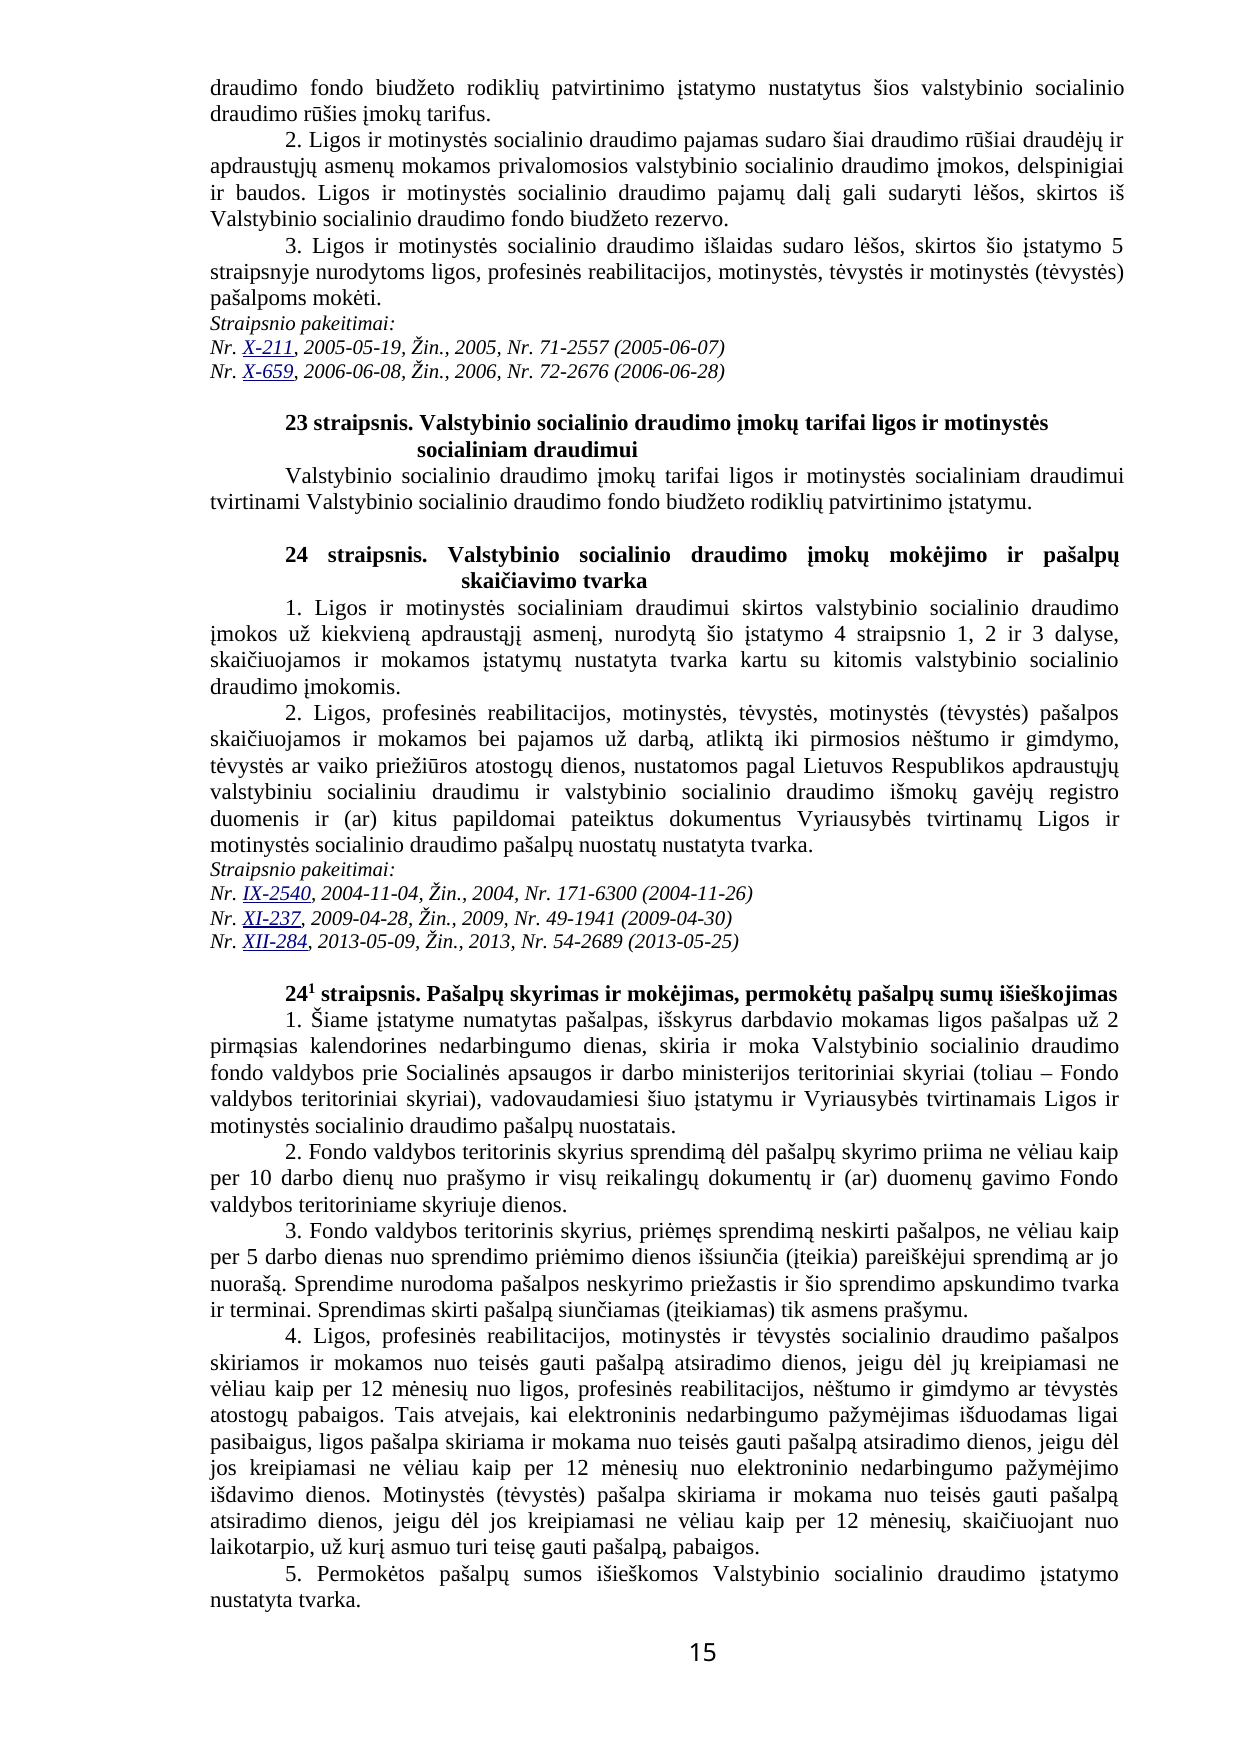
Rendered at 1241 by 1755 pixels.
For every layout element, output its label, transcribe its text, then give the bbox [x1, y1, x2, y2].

text 5. Permokėtos pašalpų sumos išieškomos Valstybinio socialinio draudimo įstatymo nustatyta tvarka. [210, 1560, 1120, 1612]
text 1. Šiame įstatyme numatytas pašalpas, išskyrus darbdavio mokamas ligos pašalpas už 2 pirmąsias kalendorines nedarbingumo dienas, skiria ir moka Valstybinio socialinio draudimo fondo valdybos prie Socialinės apsaugos ir darbo ministerijos teritoriniai skyriai (toliau – Fondo valdybos teritoriniai skyriai), vadovaudamiesi šiuo įstatymu ir Vyriausybės tvirtinamais Ligos ir motinystės socialinio draudimo pašalpų nuostatais. [210, 1006, 1120, 1138]
text draudimo fondo biudžeto rodiklių patvirtinimo įstatymo nustatytus šios valstybinio socialinio draudimo rūšies įmokų tarifus. [210, 73, 1126, 126]
text 2. Ligos, profesinės reabilitacijos, motinystės, tėvystės, motinystės (tėvystės) pašalpos skaičiuojamos ir mokamos bei pajamos už darbą, atliktą iki pirmosios nėštumo ir gimdymo, tėvystės ar vaiko priežiūros atostogų dienos, nustatomos pagal Lietuvos Respublikos apdraustųjų valstybiniu socialiniu draudimu ir valstybinio socialinio draudimo išmokų gavėjų registro duomenis ir (ar) kitus papildomai pateiktus dokumentus Vyriausybės tvirtinamų Ligos ir motinystės socialinio draudimo pašalpų nuostatų nustatyta tvarka. [210, 699, 1120, 857]
text 1. Ligos ir motinystės socialiniam draudimui skirtos valstybinio socialinio draudimo įmokos už kiekvieną apdraustąjį asmenį, nurodytą šio įstatymo 4 straipsnio 1, 2 ir 3 dalyse, skaičiuojamos ir mokamos įstatymų nustatyta tvarka kartu su kitomis valstybinio socialinio draudimo įmokomis. [210, 594, 1120, 699]
text Nr. IX-2540, 2004-11-04, Žin., 2004, Nr. 171-6300 (2004-11-26) [210, 881, 1126, 905]
text socialiniam draudimui [417, 436, 1126, 462]
text Straipsnio pakeitimai: [210, 857, 1126, 881]
text 4. Ligos, profesinės reabilitacijos, motinystės ir tėvystės socialinio draudimo pašalpos skiriamos ir mokamos nuo teisės gauti pašalpą atsiradimo dienos, jeigu dėl jų kreipiamasi ne vėliau kaip per 12 mėnesių nuo ligos, profesinės reabilitacijos, nėštumo ir gimdymo ar tėvystės atostogų pabaigos. Tais atvejais, kai elektroninis nedarbingumo pažymėjimas išduodamas ligai pasibaigus, ligos pašalpa skiriama ir mokama nuo teisės gauti pašalpą atsiradimo dienos, jeigu dėl jos kreipiamasi ne vėliau kaip per 12 mėnesių nuo elektroninio nedarbingumo pažymėjimo išdavimo dienos. Motinystės (tėvystės) pašalpa skiriama ir mokama nuo teisės gauti pašalpą atsiradimo dienos, jeigu dėl jos kreipiamasi ne vėliau kaip per 12 mėnesių, skaičiuojant nuo laikotarpio, už kurį asmuo turi teisę gauti pašalpą, pabaigos. [210, 1322, 1120, 1560]
text 2. Ligos ir motinystės socialinio draudimo pajamas sudaro šiai draudimo rūšiai draudėjų ir apdraustųjų asmenų mokamos privalomosios valstybinio socialinio draudimo įmokos, delspinigiai ir baudos. Ligos ir motinystės socialinio draudimo pajamų dalį gali sudaryti lėšos, skirtos iš Valstybinio socialinio draudimo fondo biudžeto rezervo. [210, 126, 1126, 232]
text Nr. X-211, 2005-05-19, Žin., 2005, Nr. 71-2557 (2005-06-07) [210, 335, 1126, 359]
text Straipsnio pakeitimai: [210, 311, 1126, 335]
text Nr. XII-284, 2013-05-09, Žin., 2013, Nr. 54-2689 (2013-05-25) [210, 929, 1120, 953]
text 24 straipsnis. Valstybinio socialinio draudimo įmokų mokėjimo ir pašalpų skaičiavimo tvarka [285, 541, 1120, 594]
text Valstybinio socialinio draudimo įmokų tarifai ligos ir motinystės socialiniam draudimui tvirtinami Valstybinio socialinio draudimo fondo biudžeto rodiklių patvirtinimo įstatymu. [210, 462, 1126, 515]
text Nr. XI-237, 2009-04-28, Žin., 2009, Nr. 49-1941 (2009-04-30) [210, 905, 1120, 929]
text 241 straipsnis. Pašalpų skyrimas ir mokėjimas, permokėtų pašalpų sumų išieškojimas [285, 980, 1120, 1006]
text 3. Fondo valdybos teritorinis skyrius, priėmęs sprendimą neskirti pašalpos, ne vėliau kaip per 5 darbo dienas nuo sprendimo priėmimo dienos išsiunčia (įteikia) pareiškėjui sprendimą ar jo nuorašą. Sprendime nurodoma pašalpos neskyrimo priežastis ir šio sprendimo apskundimo tvarka ir terminai. Sprendimas skirti pašalpą siunčiamas (įteikiamas) tik asmens prašymu. [210, 1217, 1120, 1322]
text Nr. X-659, 2006-06-08, Žin., 2006, Nr. 72-2676 (2006-06-28) [210, 359, 1126, 383]
text 3. Ligos ir motinystės socialinio draudimo išlaidas sudaro lėšos, skirtos šio įstatymo 5 straipsnyje nurodytoms ligos, profesinės reabilitacijos, motinystės, tėvystės ir motinystės (tėvystės) pašalpoms mokėti. [210, 232, 1126, 311]
text 2. Fondo valdybos teritorinis skyrius sprendimą dėl pašalpų skyrimo priima ne vėliau kaip per 10 darbo dienų nuo prašymo ir visų reikalingų dokumentų ir (ar) duomenų gavimo Fondo valdybos teritoriniame skyriuje dienos. [210, 1138, 1120, 1217]
text 23 straipsnis. Valstybinio socialinio draudimo įmokų tarifai ligos ir motinystės [285, 409, 1126, 436]
